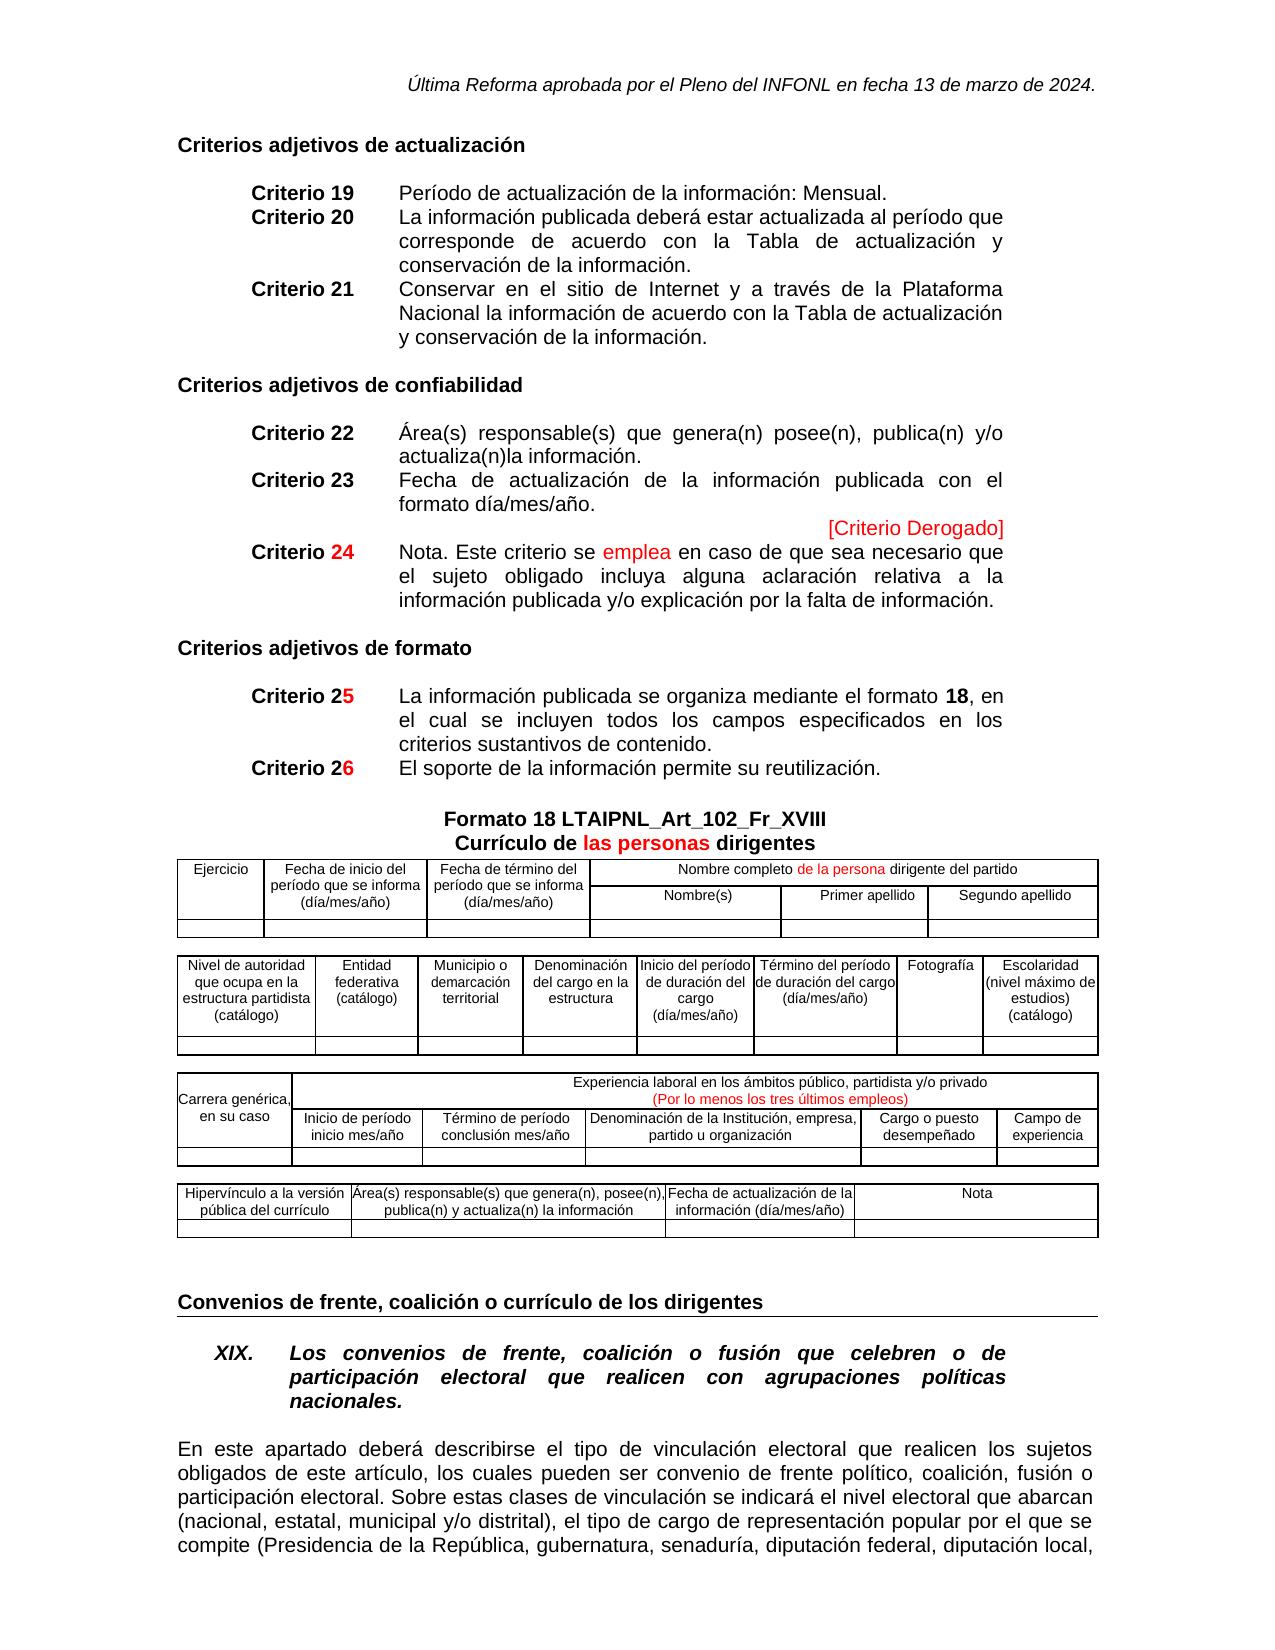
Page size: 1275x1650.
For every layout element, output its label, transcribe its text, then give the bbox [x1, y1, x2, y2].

table_cell [178, 1037, 315, 1054]
table_cell Término de período conclusión mes/año [423, 1110, 585, 1147]
table_cell [755, 1037, 896, 1054]
table_header Área(s) responsable(s) que genera(n), posee(n), publica(n) y actualiza(n) la información [352, 1185, 665, 1218]
table_cell [929, 920, 1097, 937]
table_cell Cargo o puesto desempeñado [862, 1110, 996, 1147]
table_header Nivel de autoridad que ocupa en la estructura partidista (catálogo) [178, 957, 315, 1036]
table_cell [293, 1148, 422, 1165]
table_cell Campo de experiencia [998, 1110, 1097, 1147]
table_header Ejercicio [178, 860, 263, 918]
text Criterios adjetivos de actualización [177, 133, 1098, 157]
table_cell [984, 1037, 1097, 1054]
table_cell [423, 1148, 585, 1165]
table_cell Nombre(s) [591, 887, 780, 918]
table_cell Segundo apellido [929, 887, 1097, 918]
table_header Término del período de duración del cargo (día/mes/año) [755, 957, 896, 1036]
table_cell [898, 1037, 982, 1054]
text Criterio 20 La información publicada deberá estar actualizada al período que corresponde de acuerdo con la Tabla de actualización y conservación de la información. [251, 205, 1004, 277]
text En este apartado deberá describirse el tipo de vinculación electoral que realicen los sujetos obligados de este artículo, los cuales pueden ser convenio de frente político, coalición, fusión o participación electoral. Sobre estas clases de vinculación se indicará el nivel electoral que abarcan (nacional, estatal, municipal y/o distrital), el tipo de cargo de representación popular por el que se compite (Presidencia de la República, gubernatura, senaduría, diputación federal, diputación local, [177, 1437, 1094, 1556]
text Criterio 25 La información publicada se organiza mediante el formato 18, en el cual se incluyen todos los campos especificados en los criterios sustantivos de contenido. [251, 684, 1004, 756]
table_cell [419, 1037, 522, 1054]
text Criterio 23 Fecha de actualización de la información publicada con el formato día/mes/año. [251, 468, 1004, 516]
text Criterios adjetivos de confiabilidad [177, 372, 1098, 396]
text Criterios adjetivos de formato [177, 636, 1098, 660]
table_cell [524, 1037, 636, 1054]
subtitle Formato 18 LTAIPNL_Art_102_Fr_XVIII [177, 807, 1093, 831]
table_cell [998, 1148, 1097, 1165]
table_header Nota [855, 1185, 1097, 1218]
table_cell Inicio de período inicio mes/año [293, 1110, 422, 1147]
text Criterio 22 Área(s) responsable(s) que genera(n) posee(n), publica(n) y/o actualiza(n)la información. [251, 420, 1004, 468]
subtitle XIX. Los convenios de frente, coalición o fusión que celebren o de participación electoral que realicen con agrupaciones políticas nacionales. [214, 1341, 1009, 1413]
table_cell Primer apellido [782, 887, 927, 918]
table_cell [586, 1148, 860, 1165]
table_header Nombre completo de la persona dirigente del partido [591, 860, 1097, 885]
text Criterio 21 Conservar en el sitio de Internet y a través de la Plataforma Nacional la información de acuerdo con la Tabla de actualización y conservación de la información. [251, 277, 1004, 348]
table_cell [178, 1220, 351, 1237]
table_cell [178, 920, 263, 937]
table_header Carrera genérica, en su caso [178, 1074, 291, 1147]
table_header Fotografía [898, 957, 982, 1036]
table_header Experiencia laboral en los ámbitos público, partidista y/o privado (Por lo menos los tres últimos empleos) [293, 1074, 1097, 1108]
text Currículo de las personas dirigentes [177, 831, 1093, 855]
table_header Municipio o demarcación territorial [419, 957, 522, 1036]
table_header Fecha de término del período que se informa (día/mes/año) [428, 860, 589, 918]
text Criterio 26 El soporte de la información permite su reutilización. [251, 756, 1004, 780]
table_header Hipervínculo a la versión pública del currículo [178, 1185, 351, 1218]
table_cell [862, 1148, 996, 1165]
table_cell [316, 1037, 417, 1054]
table_header Escolaridad (nivel máximo de estudios) (catálogo) [984, 957, 1097, 1036]
table_cell [591, 920, 780, 937]
table_cell [265, 920, 426, 937]
text Criterio 24 Nota. Este criterio se emplea en caso de que sea necesario que el sujeto obligado incluya alguna aclaración relativa a la información publicada y/o explicación por la falta de información. [251, 540, 1004, 612]
table_header Fecha de actualización de la información (día/mes/año) [666, 1185, 854, 1218]
table_cell [638, 1037, 753, 1054]
table_cell [782, 920, 927, 937]
text [Criterio Derogado] [251, 516, 1004, 540]
text Convenios de frente, coalición o currículo de los dirigentes [177, 1290, 1098, 1316]
table_cell [855, 1220, 1097, 1237]
table_cell Denominación de la Institución, empresa, partido u organización [586, 1110, 860, 1147]
table_header Entidad federativa (catálogo) [316, 957, 417, 1036]
text Criterio 19 Período de actualización de la información: Mensual. [251, 181, 1004, 205]
table_header Inicio del período de duración del cargo (día/mes/año) [638, 957, 753, 1036]
table_header Denominación del cargo en la estructura [524, 957, 636, 1036]
table_cell [428, 920, 589, 937]
table_cell [352, 1220, 665, 1237]
table_cell [178, 1148, 291, 1165]
table_cell [666, 1220, 854, 1237]
table_header Fecha de inicio del período que se informa (día/mes/año) [265, 860, 426, 918]
